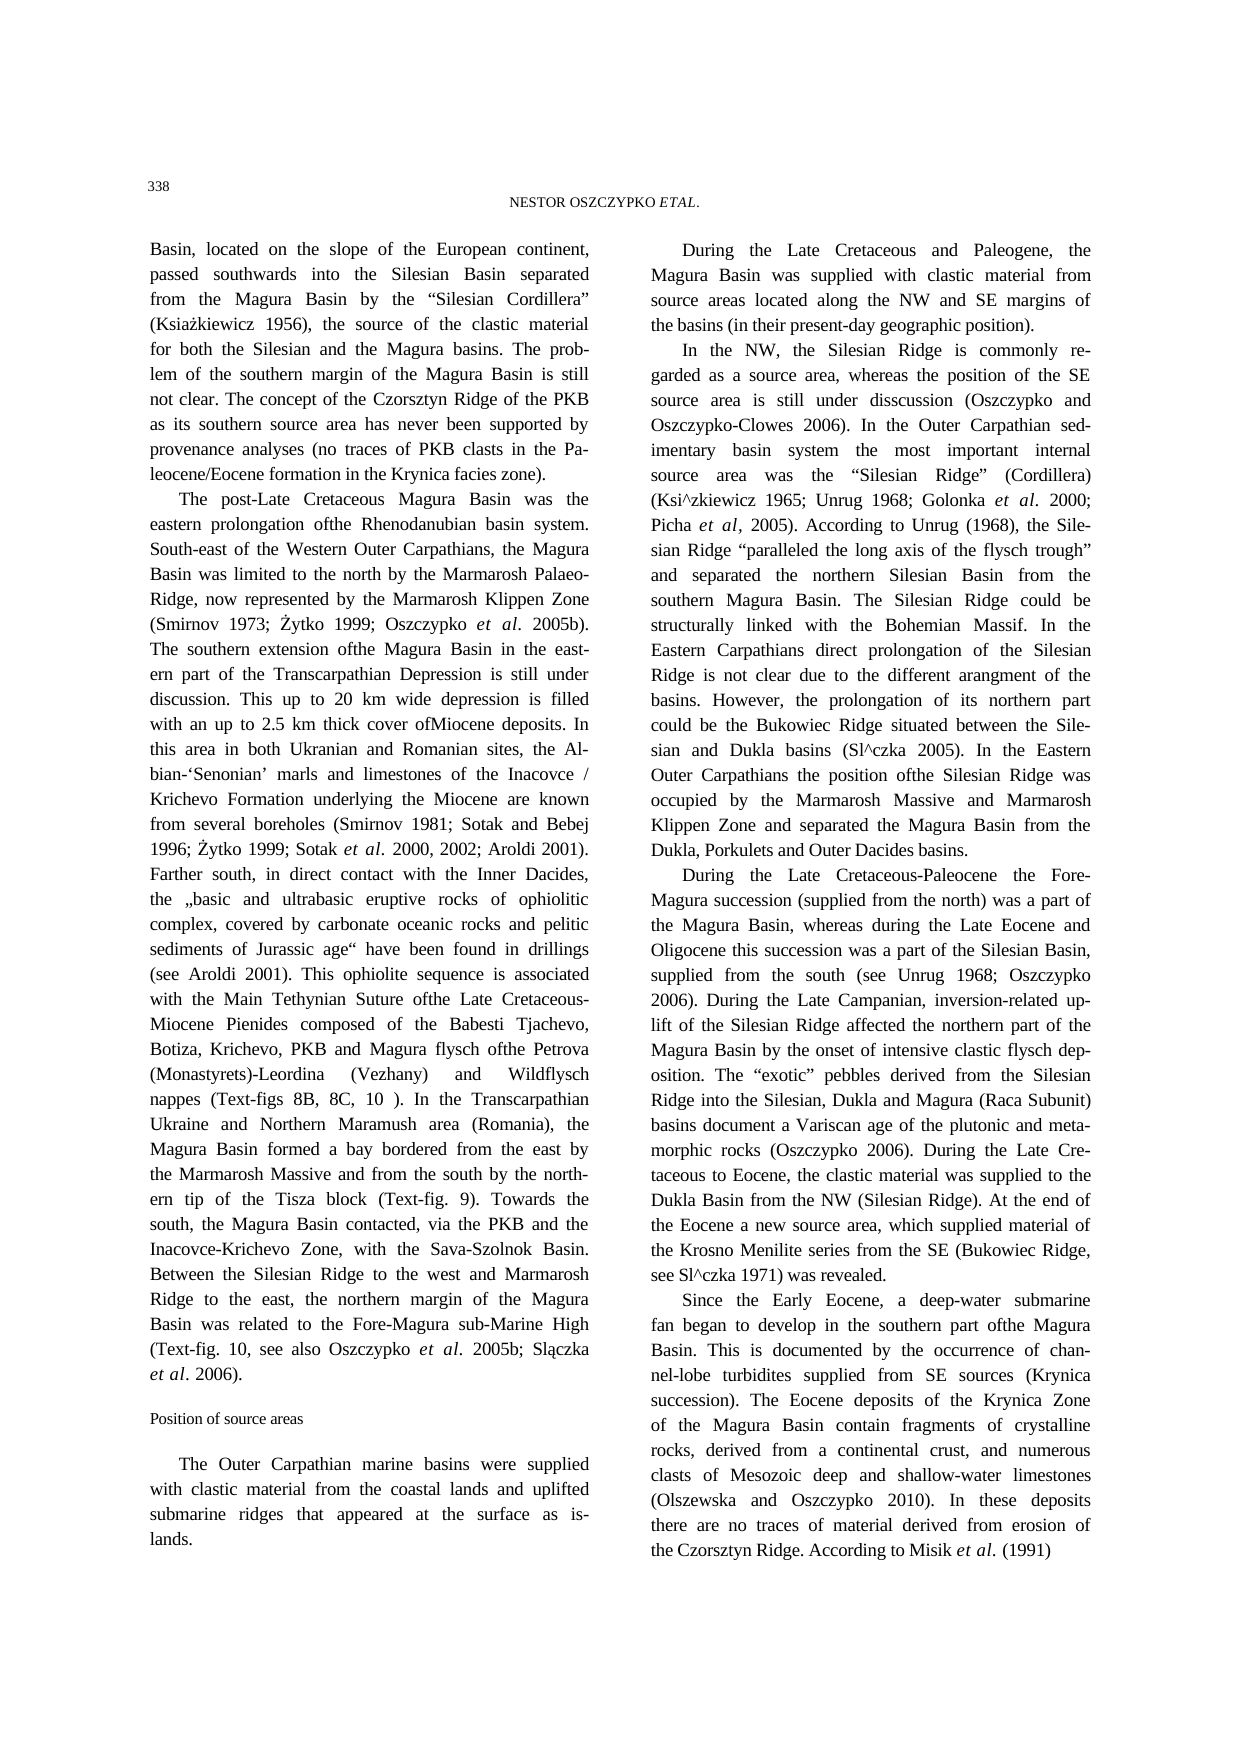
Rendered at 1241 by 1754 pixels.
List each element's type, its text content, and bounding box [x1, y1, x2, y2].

text 338 [147, 179, 169, 194]
text NESTOR OSZCZYPKO ETAL. [509, 196, 700, 210]
text During the Late Cretaceous and Paleogene, the Magura Basin was supplied with clastic material from source areas located along the NW and SE margins of the basins (in their present-day geographic position). [651, 236, 1091, 336]
text The post-Late Cretaceous Magura Basin was the eastern prolongation ofthe Rhenodanubian basin system. South-east of the Western Outer Carpathians, the Magura Basin was limited to the north by the Marmarosh Palaeo- Ridge, now represented by the Marmarosh Klippen Zone (Smirnov 1973; Żytko 1999; Oszczypko et al. 2005b). The southern extension ofthe Magura Basin in the east- ern part of the Transcarpathian Depression is still under discussion. This up to 20 km wide depression is filled with an up to 2.5 km thick cover ofMiocene deposits. In this area in both Ukranian and Romanian sites, the Al- bian-‘Senonian’ marls and limestones of the Inacovce / Krichevo Formation underlying the Miocene are known from several boreholes (Smirnov 1981; Sotak and Bebej 1996; Żytko 1999; Sotak et al. 2000, 2002; Aroldi 2001). Farther south, in direct contact with the Inner Dacides, the „basic and ultrabasic eruptive rocks of ophiolitic complex, covered by carbonate oceanic rocks and pelitic sediments of Jurassic age“ have been found in drillings (see Aroldi 2001). This ophiolite sequence is associated with the Main Tethynian Suture ofthe Late Cretaceous- Miocene Pienides composed of the Babesti Tjachevo, Botiza, Krichevo, PKB and Magura flysch ofthe Petrova (Monastyrets)-Leordina (Vezhany) and Wildflysch nappes (Text-figs 8B, 8C, 10 ). In the Transcarpathian Ukraine and Northern Maramush area (Romania), the Magura Basin formed a bay bordered from the east by the Marmarosh Massive and from the south by the north- ern tip of the Tisza block (Text-fig. 9). Towards the south, the Magura Basin contacted, via the PKB and the Inacovce-Krichevo Zone, with the Sava-Szolnok Basin. Between the Silesian Ridge to the west and Marmarosh Ridge to the east, the northern margin of the Magura Basin was related to the Fore-Magura sub-Marine High (Text-fig. 10, see also Oszczypko et al. 2005b; Slączka et al. 2006). [149, 486, 589, 1386]
text In the NW, the Silesian Ridge is commonly re- garded as a source area, whereas the position of the SE source area is still under disscussion (Oszczypko and Oszczypko-Clowes 2006). In the Outer Carpathian sed- imentary basin system the most important internal source area was the “Silesian Ridge” (Cordillera) (Ksi^zkiewicz 1965; Unrug 1968; Golonka et al. 2000; Picha et al, 2005). According to Unrug (1968), the Sile- sian Ridge “paralleled the long axis of the flysch trough” and separated the northern Silesian Basin from the southern Magura Basin. The Silesian Ridge could be structurally linked with the Bohemian Massif. In the Eastern Carpathians direct prolongation of the Silesian Ridge is not clear due to the different arangment of the basins. However, the prolongation of its northern part could be the Bukowiec Ridge situated between the Sile- sian and Dukla basins (Sl^czka 2005). In the Eastern Outer Carpathians the position ofthe Silesian Ridge was occupied by the Marmarosh Massive and Marmarosh Klippen Zone and separated the Magura Basin from the Dukla, Porkulets and Outer Dacides basins. [651, 336, 1091, 861]
text The Outer Carpathian marine basins were supplied with clastic material from the coastal lands and uplifted submarine ridges that appeared at the surface as is- lands. [149, 1450, 589, 1550]
text Since the Early Eocene, a deep-water submarine fan began to develop in the southern part ofthe Magura Basin. This is documented by the occurrence of chan- nel-lobe turbidites supplied from SE sources (Krynica succession). The Eocene deposits of the Krynica Zone of the Magura Basin contain fragments of crystalline rocks, derived from a continental crust, and numerous clasts of Mesozoic deep and shallow-water limestones (Olszewska and Oszczypko 2010). In these deposits there are no traces of material derived from erosion of the Czorsztyn Ridge. According to Misik et al. (1991) [651, 1286, 1091, 1561]
text During the Late Cretaceous-Paleocene the Fore- Magura succession (supplied from the north) was a part of the Magura Basin, whereas during the Late Eocene and Oligocene this succession was a part of the Silesian Basin, supplied from the south (see Unrug 1968; Oszczypko 2006). During the Late Campanian, inversion-related up- lift of the Silesian Ridge affected the northern part of the Magura Basin by the onset of intensive clastic flysch dep- osition. The “exotic” pebbles derived from the Silesian Ridge into the Silesian, Dukla and Magura (Raca Subunit) basins document a Variscan age of the plutonic and meta- morphic rocks (Oszczypko 2006). During the Late Cre- taceous to Eocene, the clastic material was supplied to the Dukla Basin from the NW (Silesian Ridge). At the end of the Eocene a new source area, which supplied material of the Krosno Menilite series from the SE (Bukowiec Ridge, see Sl^czka 1971) was revealed. [651, 861, 1091, 1286]
subtitle Position of source areas [149, 1411, 591, 1428]
text Basin, located on the slope of the European continent, passed southwards into the Silesian Basin separated from the Magura Basin by the “Silesian Cordillera” (Ksiażkiewicz 1956), the source of the clastic material for both the Silesian and the Magura basins. The prob- lem of the southern margin of the Magura Basin is still not clear. The concept of the Czorsztyn Ridge of the PKB as its southern source area has never been supported by provenance analyses (no traces of PKB clasts in the Pa- leocene/Eocene formation in the Krynica facies zone). [149, 236, 589, 486]
